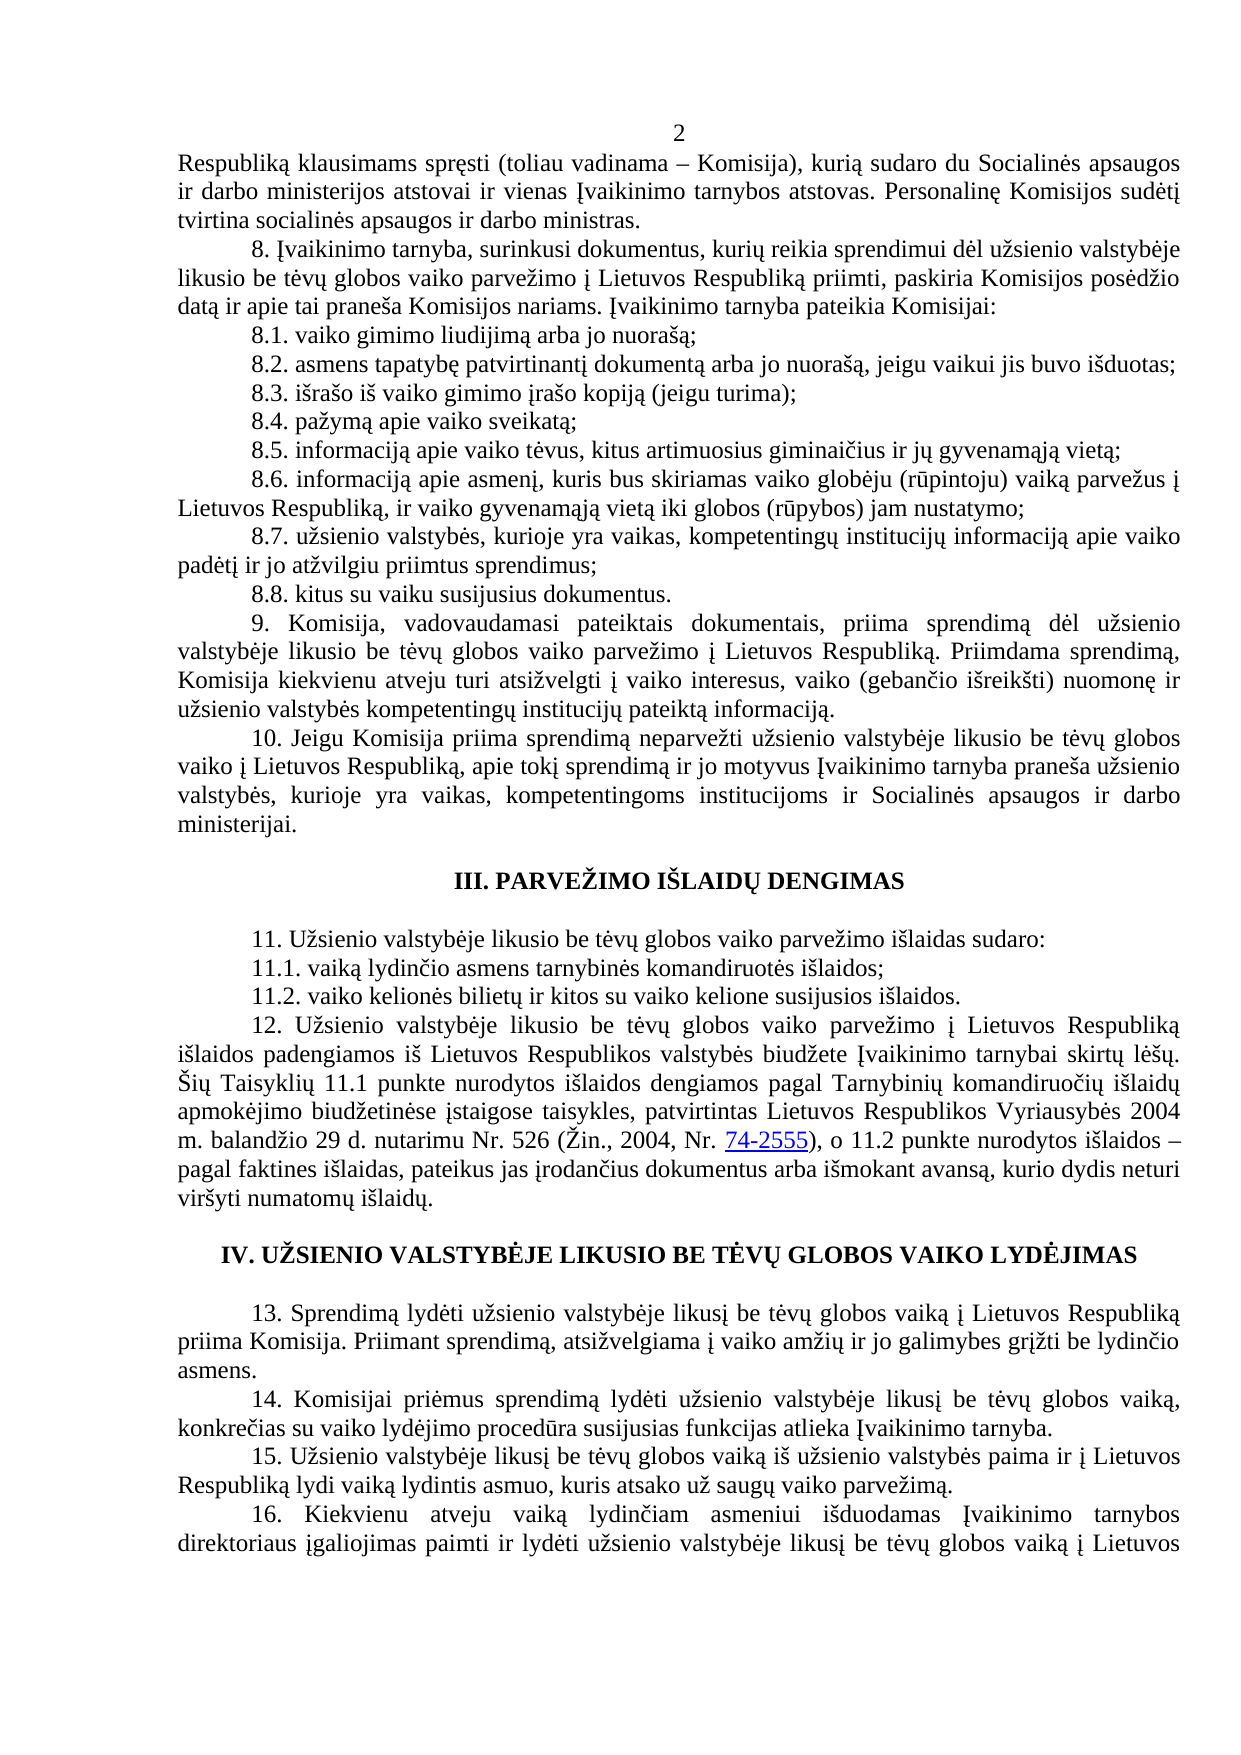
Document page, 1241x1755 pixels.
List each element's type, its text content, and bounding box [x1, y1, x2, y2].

text 13. Sprendimą lydėti užsienio valstybėje likusį be tėvų globos vaiką į Lietuvos Respubliką priima Komisija. Priimant sprendimą, atsižvelgiama į vaiko amžių ir jo galimybes grįžti be lydinčio asmens. [177, 1298, 1181, 1384]
text 8.2. asmens tapatybę patvirtinantį dokumentą arba jo nuorašą, jeigu vaikui jis buvo išduotas; [177, 349, 1181, 378]
text 8. Įvaikinimo tarnyba, surinkusi dokumentus, kurių reikia sprendimui dėl užsienio valstybėje likusio be tėvų globos vaiko parvežimo į Lietuvos Respubliką priimti, paskiria Komisijos posėdžio datą ir apie tai praneša Komisijos nariams. Įvaikinimo tarnyba pateikia Komisijai: [177, 234, 1181, 320]
text 9. Komisija, vadovaudamasi pateiktais dokumentais, priima sprendimą dėl užsienio valstybėje likusio be tėvų globos vaiko parvežimo į Lietuvos Respubliką. Priimdama sprendimą, Komisija kiekvienu atveju turi atsižvelgti į vaiko interesus, vaiko (gebančio išreikšti) nuomonę ir užsienio valstybės kompetentingų institucijų pateiktą informaciją. [177, 608, 1181, 723]
text 8.4. pažymą apie vaiko sveikatą; [177, 406, 1181, 435]
text 8.5. informaciją apie vaiko tėvus, kitus artimuosius giminaičius ir jų gyvenamąją vietą; [177, 435, 1181, 464]
text 8.3. išrašo iš vaiko gimimo įrašo kopiją (jeigu turima); [177, 378, 1181, 406]
text 14. Komisijai priėmus sprendimą lydėti užsienio valstybėje likusį be tėvų globos vaiką, konkrečias su vaiko lydėjimo procedūra susijusias funkcijas atlieka Įvaikinimo tarnyba. [177, 1384, 1181, 1441]
text Respubliką klausimams spręsti (toliau vadinama – Komisija), kurią sudaro du Socialinės apsaugos ir darbo ministerijos atstovai ir vienas Įvaikinimo tarnybos atstovas. Personalinę Komisijos sudėtį tvirtina socialinės apsaugos ir darbo ministras. [177, 148, 1181, 234]
text 15. Užsienio valstybėje likusį be tėvų globos vaiką iš užsienio valstybės paima ir į Lietuvos Respubliką lydi vaiką lydintis asmuo, kuris atsako už saugų vaiko parvežimą. [177, 1441, 1181, 1499]
text 8.7. užsienio valstybės, kurioje yra vaikas, kompetentingų institucijų informaciją apie vaiko padėtį ir jo atžvilgiu priimtus sprendimus; [177, 521, 1181, 579]
text 10. Jeigu Komisija priima sprendimą neparvežti užsienio valstybėje likusio be tėvų globos vaiko į Lietuvos Respubliką, apie tokį sprendimą ir jo motyvus Įvaikinimo tarnyba praneša užsienio valstybės, kurioje yra vaikas, kompetentingoms institucijoms ir Socialinės apsaugos ir darbo ministerijai. [177, 723, 1181, 838]
text 16. Kiekvienu atveju vaiką lydinčiam asmeniui išduodamas Įvaikinimo tarnybos direktoriaus įgaliojimas paimti ir lydėti užsienio valstybėje likusį be tėvų globos vaiką į Lietuvos [177, 1499, 1181, 1556]
text III. PARVEŽIMO IŠLAIDŲ DENGIMAS [177, 866, 1181, 895]
text 11.1. vaiką lydinčio asmens tarnybinės komandiruotės išlaidos; [177, 953, 1181, 981]
text 8.6. informaciją apie asmenį, kuris bus skiriamas vaiko globėju (rūpintoju) vaiką parvežus į Lietuvos Respubliką, ir vaiko gyvenamąją vietą iki globos (rūpybos) jam nustatymo; [177, 464, 1181, 521]
text 8.1. vaiko gimimo liudijimą arba jo nuorašą; [177, 320, 1181, 349]
text 12. Užsienio valstybėje likusio be tėvų globos vaiko parvežimo į Lietuvos Respubliką išlaidos padengiamos iš Lietuvos Respublikos valstybės biudžete Įvaikinimo tarnybai skirtų lėšų. Šių Taisyklių 11.1 punkte nurodytos išlaidos dengiamos pagal Tarnybinių komandiruočių išlaidų apmokėjimo biudžetinėse įstaigose taisykles, patvirtintas Lietuvos Respublikos Vyriausybės 2004 m. balandžio 29 d. nutarimu Nr. 526 (Žin., 2004, Nr. 74-2555), o 11.2 punkte nurodytos išlaidos – pagal faktines išlaidas, pateikus jas įrodančius dokumentus arba išmokant avansą, kurio dydis neturi viršyti numatomų išlaidų. [177, 1010, 1181, 1211]
text IV. UŽSIENIO VALSTYBĖJE LIKUSIO BE TĖVŲ GLOBOS VAIKO LYDĖJIMAS [177, 1240, 1181, 1269]
text 8.8. kitus su vaiku susijusius dokumentus. [177, 579, 1181, 608]
text 11. Užsienio valstybėje likusio be tėvų globos vaiko parvežimo išlaidas sudaro: [177, 924, 1181, 953]
text 11.2. vaiko kelionės bilietų ir kitos su vaiko kelione susijusios išlaidos. [177, 981, 1181, 1010]
